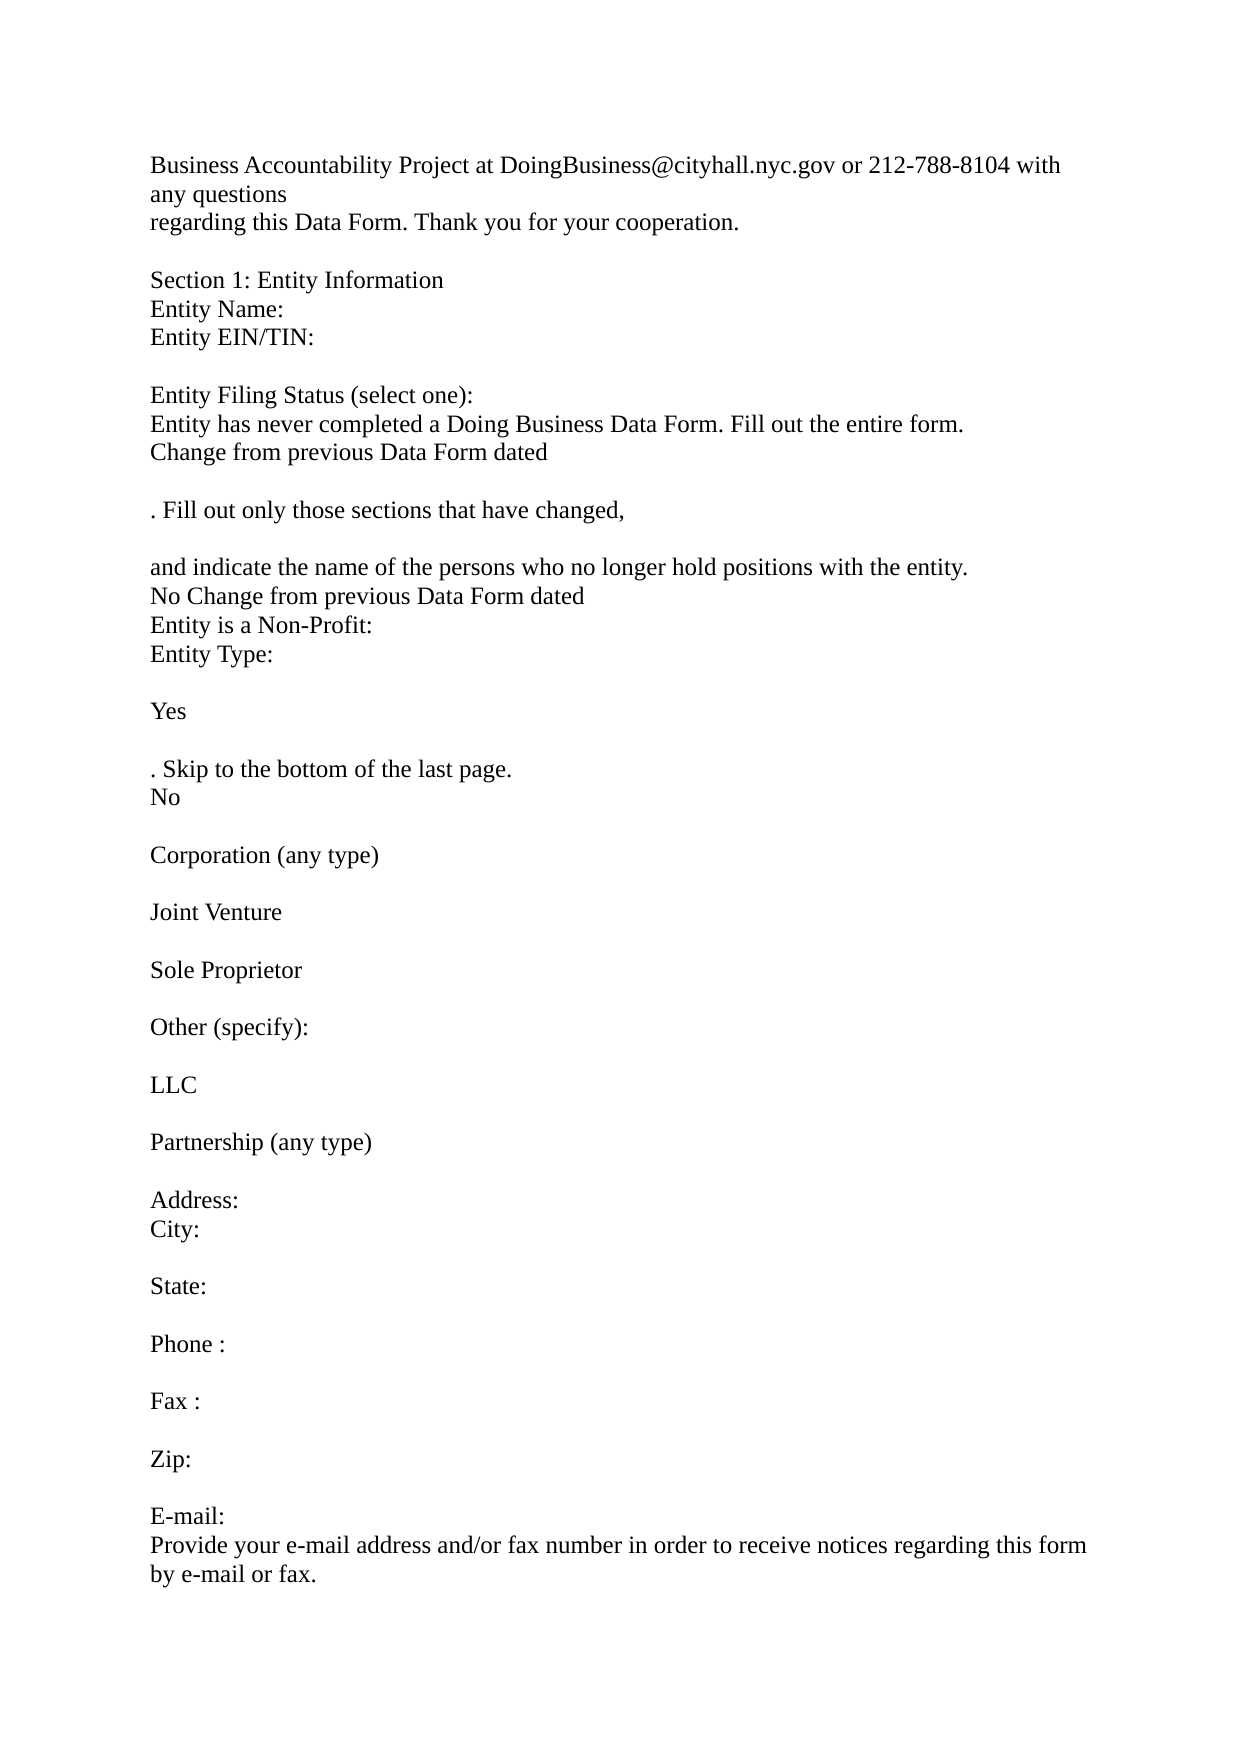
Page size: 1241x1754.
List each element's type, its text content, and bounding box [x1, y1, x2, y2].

text Change from previous Data Form dated [150, 437, 1090, 466]
text Business Accountability Project at DoingBusiness@cityhall.nyc.gov or 212-788-8104 with any questions [150, 150, 1090, 207]
text E-mail: [150, 1501, 1090, 1530]
text Phone : [150, 1329, 1090, 1357]
text Zip: [150, 1444, 1090, 1472]
text Corporation (any type) [150, 840, 1090, 869]
text Yes [150, 696, 1090, 725]
text Entity Name: [150, 294, 1090, 322]
text regarding this Data Form. Thank you for your cooperation. [150, 207, 1090, 236]
text Address: [150, 1185, 1090, 1214]
text No [150, 782, 1090, 811]
text State: [150, 1271, 1090, 1300]
text Section 1: Entity Information [150, 265, 1090, 294]
text and indicate the name of the persons who no longer hold positions with the entity. [150, 552, 1090, 581]
text . Skip to the bottom of the last page. [150, 754, 1090, 782]
text City: [150, 1214, 1090, 1242]
text Entity Type: [150, 639, 1090, 667]
text . Fill out only those sections that have changed, [150, 495, 1090, 524]
text Joint Venture [150, 897, 1090, 926]
text Entity EIN/TIN: [150, 322, 1090, 351]
text LLC [150, 1070, 1090, 1099]
text Other (specify): [150, 1012, 1090, 1041]
text Fax : [150, 1386, 1090, 1415]
text Sole Proprietor [150, 955, 1090, 984]
text Partnership (any type) [150, 1127, 1090, 1156]
text Entity is a Non-Profit: [150, 610, 1090, 639]
text Entity has never completed a Doing Business Data Form. Fill out the entire form. [150, 409, 1090, 437]
text Entity Filing Status (select one): [150, 380, 1090, 409]
text No Change from previous Data Form dated [150, 581, 1090, 610]
text Provide your e-mail address and/or fax number in order to receive notices regarding this form by e-mail or fax. [150, 1530, 1090, 1587]
